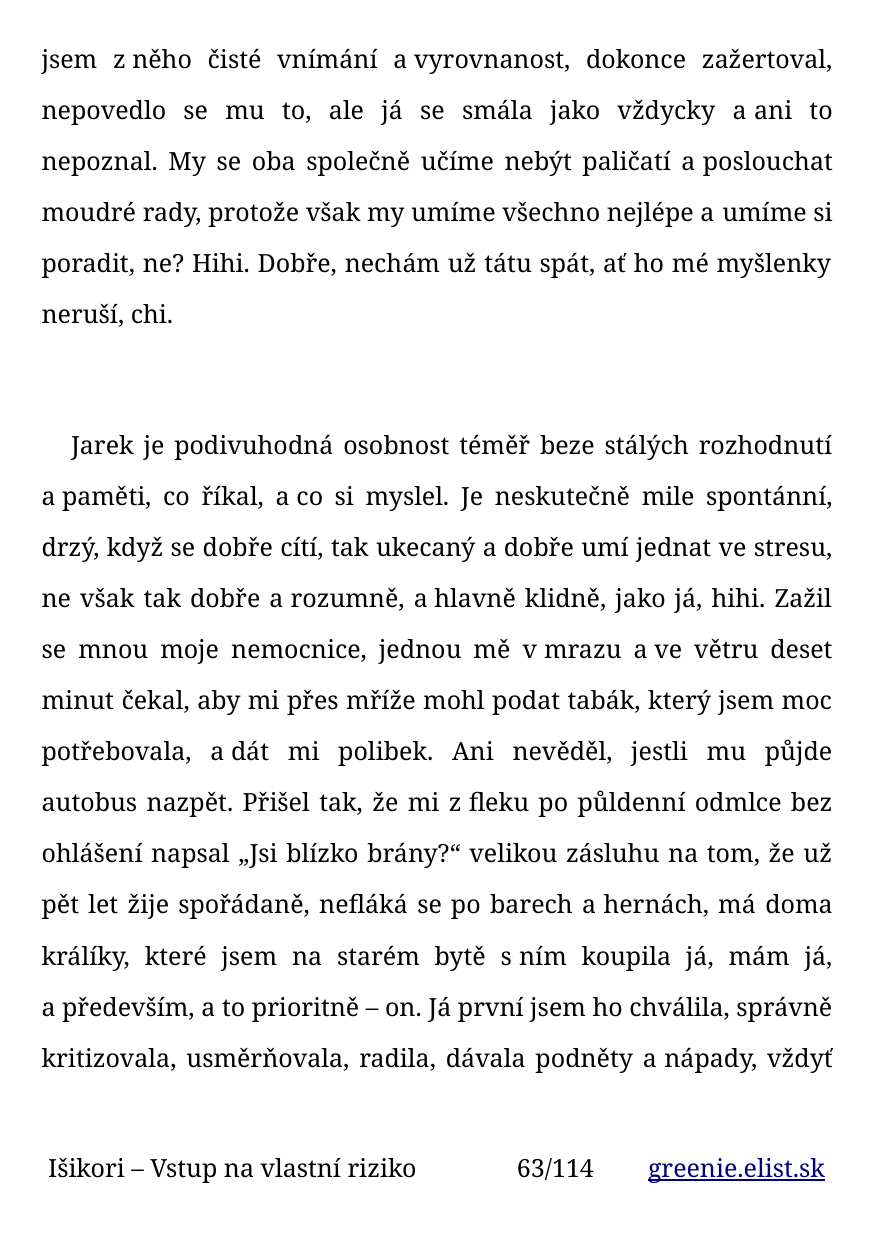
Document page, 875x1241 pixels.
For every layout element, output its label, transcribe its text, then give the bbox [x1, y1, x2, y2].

text jsem z něho čisté vnímání a vyrovnanost, dokonce zažertoval, nepovedlo se mu to, ale já se smála jako vždycky a ani to nepoznal. My se oba společně učíme nebýt paličatí a poslouchat moudré rady, protože však my umíme všechno nejlépe a umíme si poradit, ne? Hihi. Dobře, nechám už tátu spát, ať ho mé myšlenky neruší, chi. [41, 41, 833, 331]
text Jarek je podivuhodná osobnost téměř beze stálých rozhodnutí a paměti, co říkal, a co si myslel. Je neskutečně mile spontánní, drzý, když se dobře cítí, tak ukecaný a dobře umí jednat ve stresu, ne však tak dobře a rozumně, a hlavně klidně, jako já, hihi. Zažil se mnou moje nemocnice, jednou mě v mrazu a ve větru deset minut čekal, aby mi přes mříže mohl podat tabák, který jsem moc potřebovala, a dát mi polibek. Ani nevěděl, jestli mu půjde autobus nazpět. Přišel tak, že mi z fleku po půldenní odmlce bez ohlášení napsal „Jsi blízko brány?“ velikou zásluhu na tom, že už pět let žije spořádaně, nefláká se po barech a hernách, má doma králíky, které jsem na starém bytě s ním koupila já, mám já, a především, a to prioritně – on. Já první jsem ho chválila, správně kritizovala, usměrňovala, radila, dávala podněty a nápady, vždyť [41, 428, 833, 1074]
